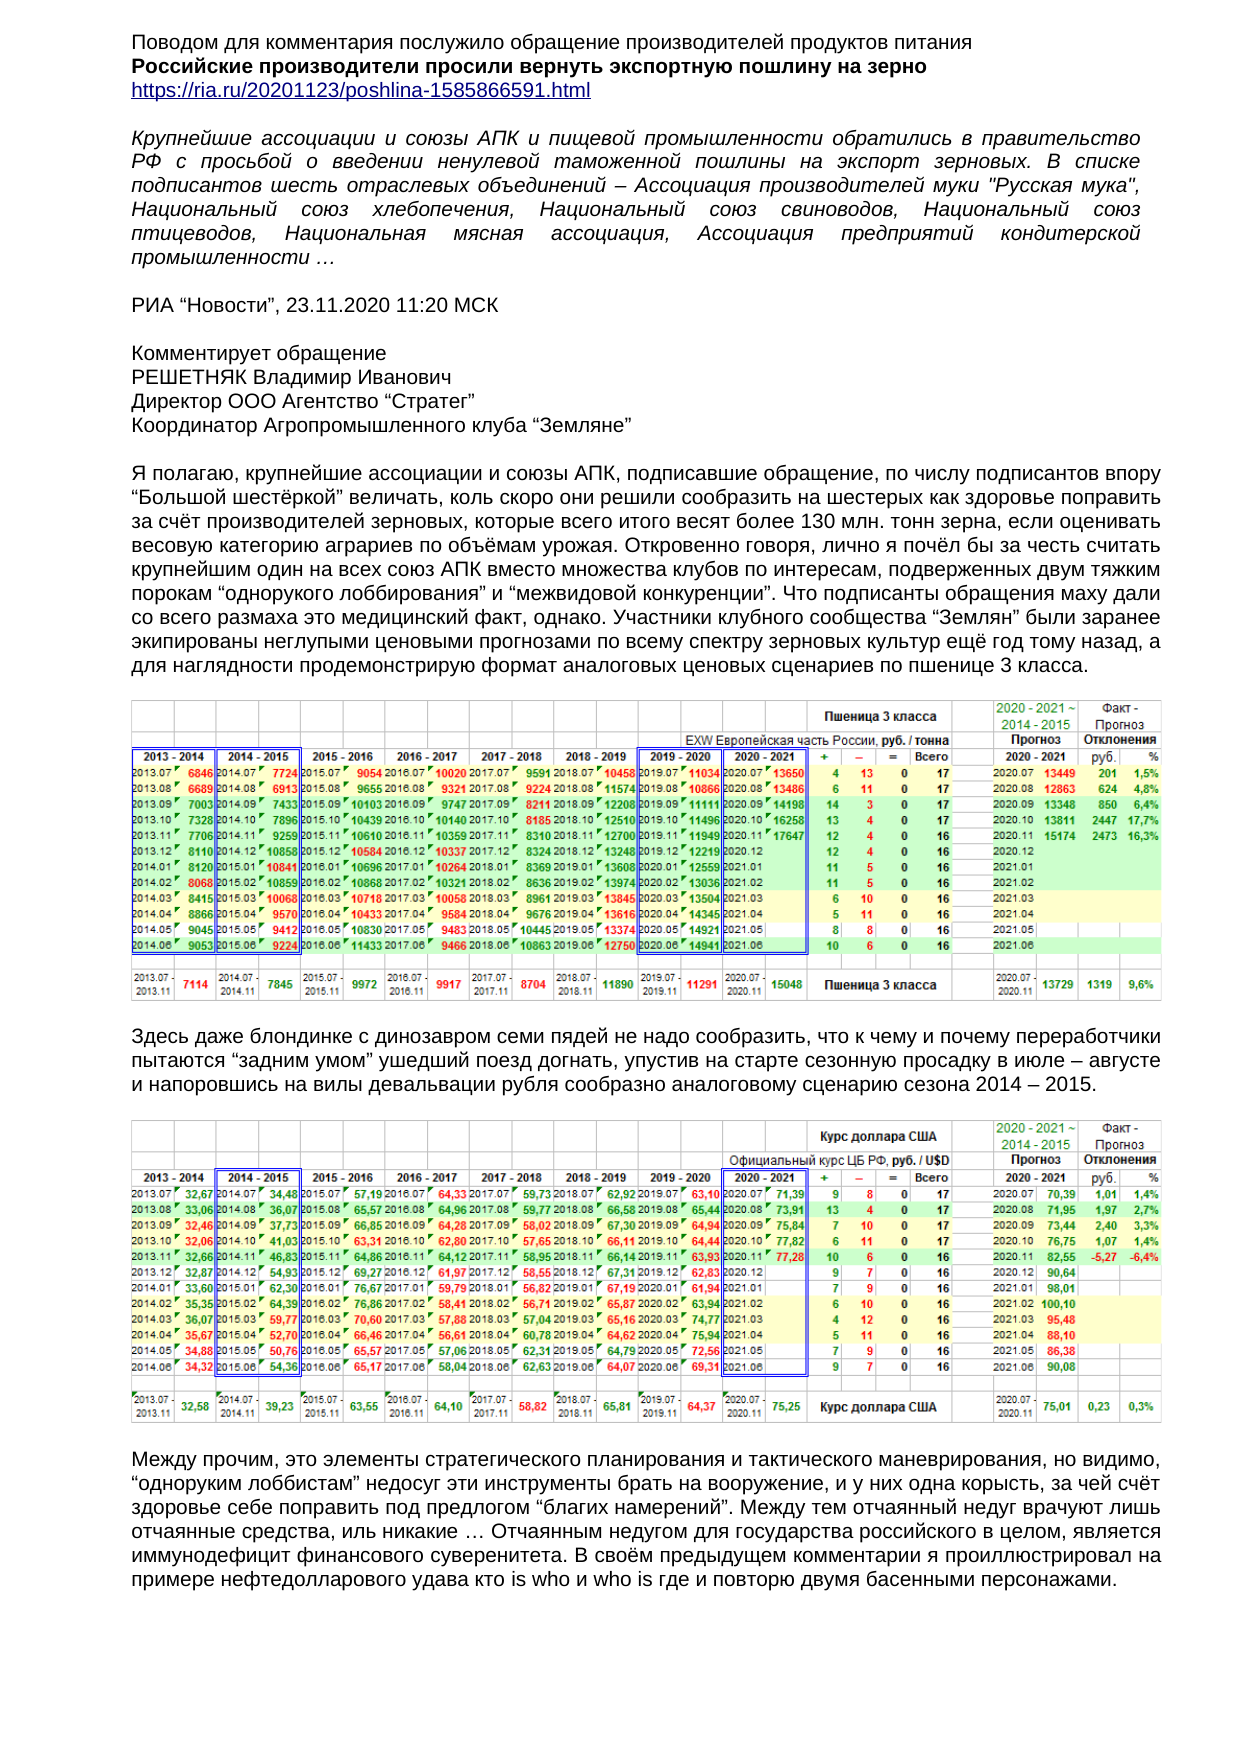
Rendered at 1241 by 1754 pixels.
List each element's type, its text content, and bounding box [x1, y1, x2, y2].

text Российские производители просили вернуть экспортную пошлину на зерно [131, 53, 1162, 77]
text https://ria.ru/20201123/poshlina-1585866591.html [131, 77, 1162, 101]
text Поводом для комментария послужило обращение производителей продуктов питания [131, 29, 1162, 53]
text Крупнейшие ассоциации и союзы АПК и пищевой промышленности обратились в правительство РФ с просьбой о введении ненулевой таможенной пошлины на экспорт зерновых. В списке подписантов шесть отраслевых объединений – Ассоциация производителей муки "Русская мука", Национальный союз хлебопечения, Национальный союз свиноводов, Национальный союз птицеводов, Национальная мясная ассоциация, Ассоциация предприятий кондитерской промышленности … [131, 125, 1144, 269]
text Комментирует обращение [131, 341, 1162, 365]
text Координатор Агропромышленного клуба “Земляне” [131, 413, 1162, 437]
text РИА “Новости”, 23.11.2020 11:20 МСК [131, 293, 1162, 317]
text РЕШЕТНЯК Владимир Иванович [131, 365, 1162, 389]
text Директор ООО Агентство “Стратег” [131, 389, 1162, 413]
text Я полагаю, крупнейшие ассоциации и союзы АПК, подписавшие обращение, по числу подписантов впору “Большой шестёркой” величать, коль скоро они решили сообразить на шестерых как здоровье поправить за счёт производителей зерновых, которые всего итого весят более 130 млн. тонн зерна, если оценивать весовую категорию аграриев по объёмам урожая. Откровенно говоря, лично я почёл бы за честь считать крупнейшим один на всех союз АПК вместо множества клубов по интересам, подверженных двум тяжким порокам “однорукого лоббирования” и “межвидовой конкуренции”. Что подписанты обращения маху дали со всего размаха это медицинский факт, однако. Участники клубного сообщества “Землян” были заранее экипированы неглупыми ценовыми прогнозами по всему спектру зерновых культур ещё год тому назад, а для наглядности продемонстрирую формат аналоговых ценовых сценариев по пшенице 3 класса. [131, 461, 1162, 676]
text Здесь даже блондинке с динозавром семи пядей не надо сообразить, что к чему и почему переработчики пытаются “задним умом” ушедший поезд догнать, упустив на старте сезонную просадку в июле – августе и напоровшись на вилы девальвации рубля сообразно аналоговому сценарию сезона 2014 – 2015. [131, 1024, 1162, 1096]
text Между прочим, это элементы стратегического планирования и тактического маневрирования, но видимо, “одноруким лоббистам” недосуг эти инструменты брать на вооружение, и у них одна корысть, за чей счёт здоровье себе поправить под предлогом “благих намерений”. Между тем отчаянный недуг врачуют лишь отчаянные средства, иль никакие … Отчаянным недугом для государства российского в целом, является иммунодефицит финансового суверенитета. В своём предыдущем комментарии я проиллюстрировал на примере нефтедолларового удава кто is who и who is где и повторю двумя басенными персонажами. [131, 1447, 1162, 1590]
